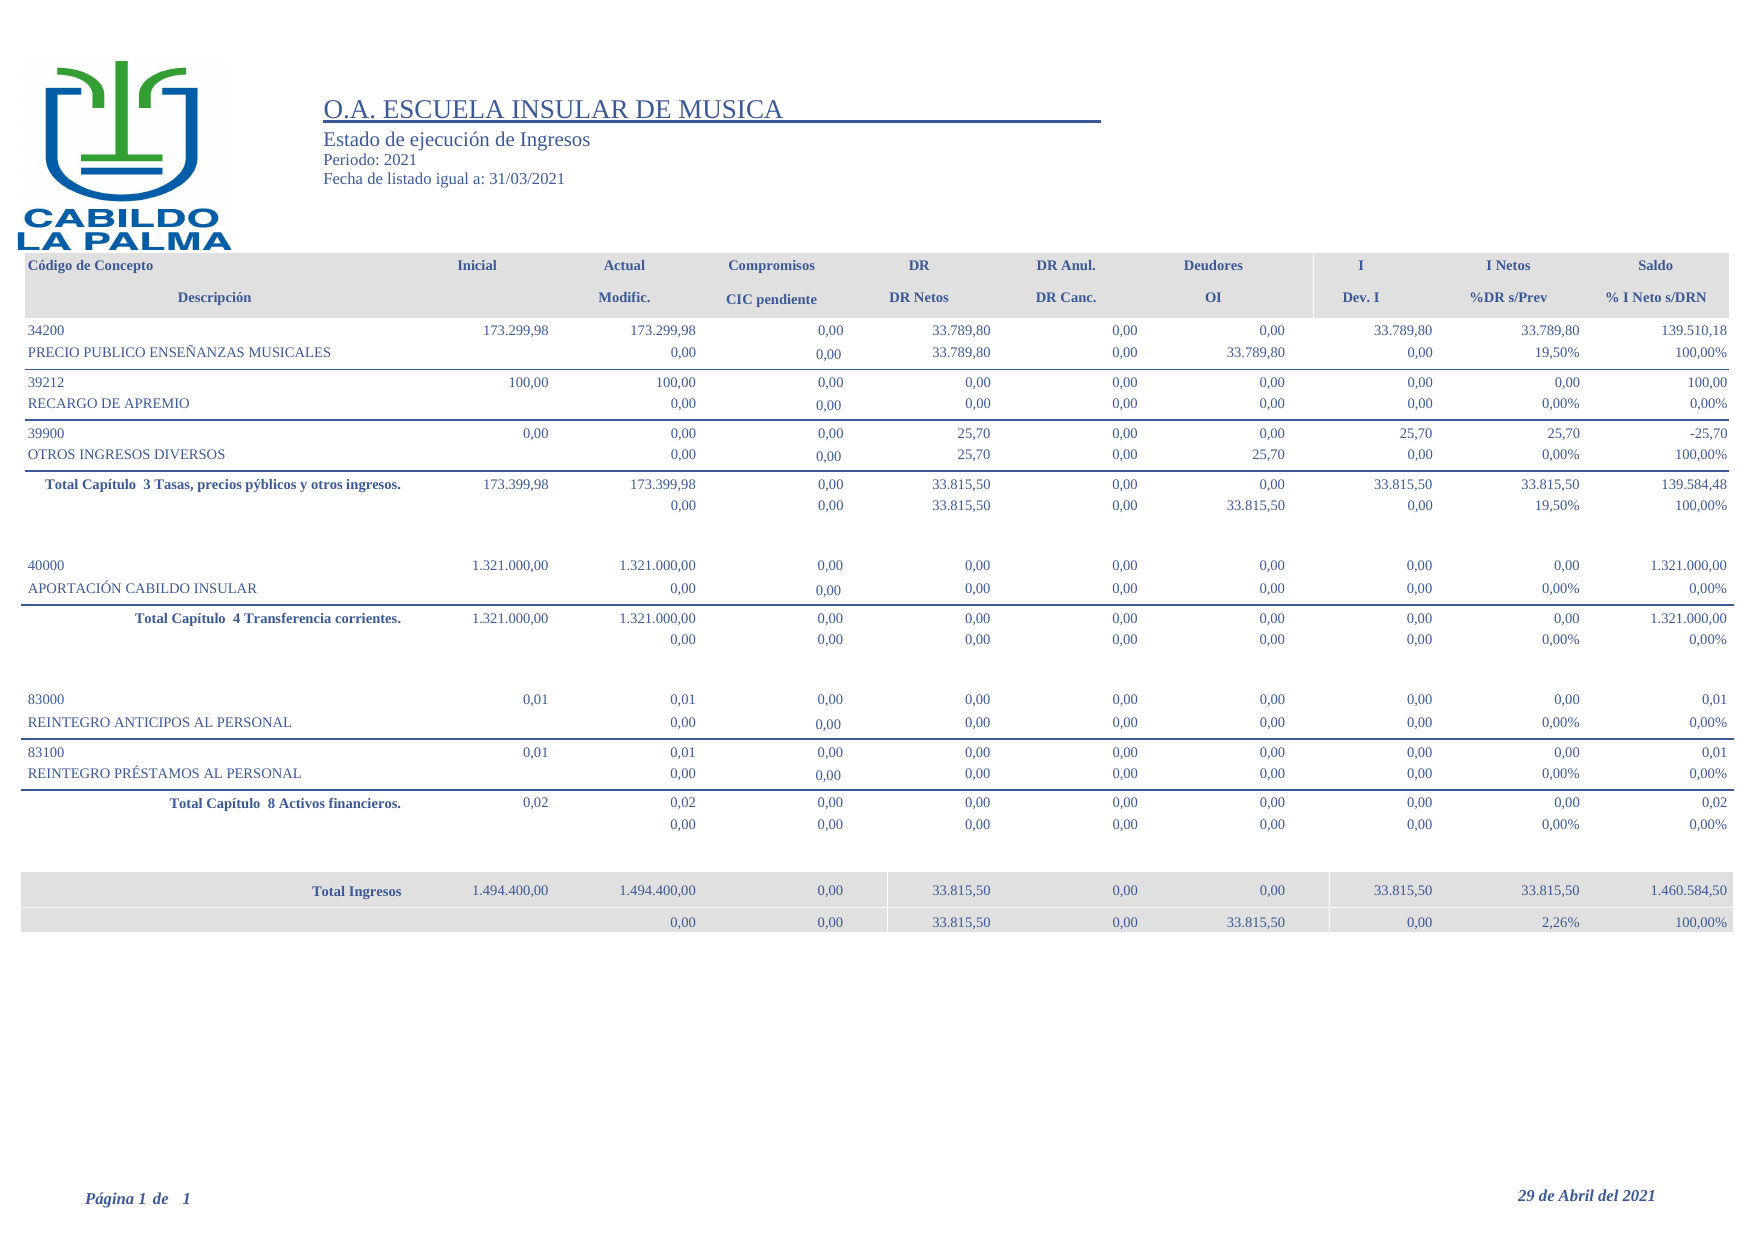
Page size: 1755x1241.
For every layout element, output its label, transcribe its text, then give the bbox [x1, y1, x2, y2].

table_cell 0,00 [711, 495, 866, 524]
table_header 0,00 [1051, 683, 1182, 711]
table_cell [429, 393, 573, 419]
table_cell 0,00 [573, 495, 711, 524]
table_cell 0,00 [573, 421, 711, 443]
table_cell [1013, 472, 1104, 495]
table_cell [1013, 444, 1104, 470]
table_cell 0,00 [1161, 318, 1313, 342]
table_cell 0,00 [1161, 393, 1313, 419]
table_cell 39212 [25, 370, 429, 393]
table_cell [436, 711, 584, 738]
table_cell 0,00% [1592, 393, 1729, 419]
table_cell 1.321.000,00 [1615, 606, 1733, 629]
table_cell 0,00 [1161, 472, 1313, 495]
table_cell 0,00 [1182, 791, 1329, 814]
table_cell 33.789,80 [866, 342, 1013, 368]
table_cell 0,00 [1182, 762, 1329, 789]
table_cell [1013, 342, 1104, 368]
table_cell 33.815,50 [888, 908, 1051, 932]
table_cell 0,00% [1451, 393, 1592, 419]
table_cell 0,00 [1051, 740, 1182, 762]
table_cell 25,70 [1161, 444, 1313, 470]
table_cell 0,00% [1477, 711, 1615, 738]
table_cell 0,00 [711, 421, 866, 443]
table_cell 0,01 [1615, 740, 1733, 762]
table_cell 0,00% [1615, 629, 1733, 658]
table_cell 0,00 [756, 791, 887, 814]
table_cell 0,00 [1104, 444, 1161, 470]
table_header 0,00 [1182, 683, 1329, 711]
table_header 0,00 [1051, 549, 1198, 577]
table_cell 0,00 [1051, 872, 1182, 907]
table_cell 0,00 [584, 814, 756, 872]
table_header 1.321.000,00 [1615, 549, 1733, 577]
table_header 0,00 [904, 549, 1051, 577]
table_cell 0,00 [756, 872, 887, 907]
table_cell 0,00% [1477, 814, 1615, 872]
table_cell 0,00 [711, 318, 866, 342]
table_cell [436, 629, 584, 658]
table_cell 0,00 [1182, 740, 1329, 762]
table_cell [429, 495, 573, 524]
table_header 1.321.000,00 [436, 549, 584, 577]
table_cell 0,00 [888, 814, 1051, 872]
table_cell [1013, 318, 1104, 342]
table_cell 0,00 [756, 711, 887, 738]
table_cell [436, 762, 584, 789]
table_cell 25,70 [866, 444, 1013, 470]
table_cell 33.815,50 [1314, 472, 1451, 495]
table_cell 0,00 [1051, 629, 1198, 658]
table_cell PRECIO PUBLICO ENSEÑANZAS MUSICALES [25, 342, 429, 368]
table_cell 0,00% [1451, 444, 1592, 470]
table_cell 0,00 [904, 578, 1051, 604]
table_cell 0,00% [1487, 578, 1615, 604]
table_cell 0,00 [1487, 606, 1615, 629]
table_cell 173.299,98 [429, 318, 573, 342]
table_cell [429, 342, 573, 368]
table_cell 33.815,50 [866, 472, 1013, 495]
text Página 1 de 1 29 de Abril del 2021 [85, 1186, 1746, 1208]
table_cell 33.815,50 [866, 495, 1013, 524]
table_cell 0,00 [1314, 342, 1451, 368]
table_cell 0,00 [1051, 791, 1182, 814]
table_header Inicial [429, 253, 573, 318]
table_header 0,00 [1330, 683, 1477, 711]
table_cell [1013, 370, 1104, 393]
table_cell 19,50% [1451, 342, 1592, 368]
table_cell 0,00 [711, 472, 866, 495]
text Periodo: 2021 [323, 151, 1746, 169]
table_cell [1013, 393, 1104, 419]
table_cell RECARGO DE APREMIO [25, 393, 429, 419]
table_cell 0,02 [1615, 791, 1733, 814]
table_cell 173.399,98 [429, 472, 573, 495]
table_cell 0,00 [866, 393, 1013, 419]
table_header 0,00 [1477, 683, 1615, 711]
table_cell 0,00 [1104, 421, 1161, 443]
table_cell 0,00 [584, 578, 756, 604]
table_cell 33.789,80 [1451, 318, 1592, 342]
table_cell 33.789,80 [1314, 318, 1451, 342]
table_cell 0,00 [904, 629, 1051, 658]
table_cell 1.321.000,00 [584, 606, 756, 629]
table_cell 0,00 [1199, 578, 1346, 604]
table_cell 2,26% [1477, 908, 1615, 932]
table_cell 0,00 [756, 606, 904, 629]
table_cell 0,00 [1104, 370, 1161, 393]
table_header 0,00 [888, 683, 1051, 711]
table_cell 100,00% [1592, 342, 1729, 368]
table_cell 0,01 [436, 740, 584, 762]
table_cell 0,00% [1615, 711, 1733, 738]
table_cell 0,00 [1346, 578, 1487, 604]
table_cell 0,00 [1477, 791, 1615, 814]
table_cell 33.815,50 [1477, 872, 1615, 907]
table_cell 0,00 [1104, 495, 1161, 524]
table_cell 1.494.400,00 [436, 872, 584, 907]
table_cell 0,00 [711, 370, 866, 393]
table_cell 0,00 [711, 342, 866, 368]
table_header Código de Concepto Descripción [25, 253, 429, 318]
table_cell 0,00 [756, 740, 887, 762]
table_cell [21, 908, 436, 932]
table_cell 139.584,48 [1592, 472, 1729, 495]
table_cell Total Capítulo 4 Transferencia corrientes. [21, 606, 436, 629]
table_cell 0,00% [1477, 762, 1615, 789]
table_cell 25,70 [1314, 421, 1451, 443]
table_cell APORTACIÓN CABILDO INSULAR [21, 578, 436, 604]
table_cell [21, 814, 436, 872]
table_cell 0,00 [1330, 814, 1477, 872]
table_cell 0,00 [1330, 740, 1477, 762]
table_cell 139.510,18 [1592, 318, 1729, 342]
table_cell 0,00 [1051, 711, 1182, 738]
table_cell Total Ingresos [21, 872, 436, 907]
table_cell 0,00 [1051, 606, 1198, 629]
table_cell 0,00 [1477, 740, 1615, 762]
table_cell 0,00 [584, 711, 756, 738]
table_cell 0,00 [584, 629, 756, 658]
table_cell 0,00 [1104, 342, 1161, 368]
table_header 0,00 [756, 549, 904, 577]
table_cell 0,00 [1104, 393, 1161, 419]
table_header 0,00 [1199, 549, 1346, 577]
table_cell 0,02 [584, 791, 756, 814]
table_cell 0,00 [573, 393, 711, 419]
table_cell 0,00 [756, 908, 887, 932]
table_cell 39900 [25, 421, 429, 443]
table_cell 100,00% [1592, 495, 1729, 524]
table_cell 100,00 [1592, 370, 1729, 393]
table_cell [429, 444, 573, 470]
table_cell 33.815,50 [1451, 472, 1592, 495]
table_header 83000 [21, 683, 436, 711]
table_cell 33.815,50 [888, 872, 1051, 907]
table_cell OTROS INGRESOS DIVERSOS [25, 444, 429, 470]
table_cell 0,00 [1182, 711, 1329, 738]
table_header [1104, 253, 1161, 318]
table_cell 33.815,50 [1330, 872, 1477, 907]
table_cell 25,70 [1451, 421, 1592, 443]
table_header DR Anul. DR Canc. [1013, 253, 1104, 318]
table_cell [436, 908, 584, 932]
table_cell [25, 495, 429, 524]
table_cell 0,00 [1451, 370, 1592, 393]
table_cell Total Capítulo 3 Tasas, precios pýblicos y otros ingresos. [25, 472, 429, 495]
table_cell 0,00 [1051, 762, 1182, 789]
table_cell 0,00 [711, 444, 866, 470]
table_cell 33.815,50 [1182, 908, 1329, 932]
text O.A. ESCUELA INSULAR DE MUSICA [323, 93, 1746, 124]
table_cell 0,00 [866, 370, 1013, 393]
table_cell 0,00 [888, 791, 1051, 814]
table_cell [21, 629, 436, 658]
table_cell 173.399,98 [573, 472, 711, 495]
table_cell 0,00 [1346, 629, 1487, 658]
table_cell 33.815,50 [1161, 495, 1313, 524]
table_cell 0,00% [1615, 762, 1733, 789]
table_cell 0,00 [756, 578, 904, 604]
table_header 40000 [21, 549, 436, 577]
table_cell 19,50% [1451, 495, 1592, 524]
table_cell 0,00 [1051, 908, 1182, 932]
table_cell REINTEGRO ANTICIPOS AL PERSONAL [21, 711, 436, 738]
table_cell 0,00 [1199, 606, 1346, 629]
table_cell 0,00 [1182, 872, 1329, 907]
table_cell REINTEGRO PRÉSTAMOS AL PERSONAL [21, 762, 436, 789]
table_cell 0,01 [584, 740, 756, 762]
table_cell 0,00% [1615, 814, 1733, 872]
table_header I Dev. I [1314, 253, 1451, 318]
table_header 0,00 [1487, 549, 1615, 577]
table_cell 0,00 [1330, 908, 1477, 932]
table_cell 0,00 [1182, 814, 1329, 872]
table_cell 0,00 [888, 711, 1051, 738]
table_cell [436, 814, 584, 872]
table_cell 0,00 [756, 814, 887, 872]
table_cell 0,00 [573, 444, 711, 470]
table_cell 0,00 [573, 342, 711, 368]
table_cell 0,00 [1104, 318, 1161, 342]
table_cell 83100 [21, 740, 436, 762]
table_cell 0,00 [1330, 711, 1477, 738]
table_cell 100,00% [1615, 908, 1733, 932]
table_cell 0,00 [1314, 495, 1451, 524]
table_cell 0,00 [1161, 421, 1313, 443]
table_cell 1.494.400,00 [584, 872, 756, 907]
table_header 0,01 [436, 683, 584, 711]
table_cell 1.460.584,50 [1615, 872, 1733, 907]
table_header Actual Modific. [573, 253, 711, 318]
table_cell 173.299,98 [573, 318, 711, 342]
table_cell 0,00 [584, 762, 756, 789]
table_cell [1013, 495, 1104, 524]
table_cell Total Capítulo 8 Activos financieros. [21, 791, 436, 814]
table_header 0,01 [1615, 683, 1733, 711]
table_cell 100,00% [1592, 444, 1729, 470]
table_cell 0,00 [1051, 578, 1198, 604]
text Fecha de listado igual a: 31/03/2021 [323, 169, 1746, 188]
table_cell 0,00 [429, 421, 573, 443]
table_cell 0,00 [1104, 472, 1161, 495]
table_cell 0,00 [1161, 370, 1313, 393]
table_cell 0,00 [904, 606, 1051, 629]
table_cell 0,00 [756, 762, 887, 789]
table_cell 0,00 [756, 629, 904, 658]
table_header Deudores OI [1161, 253, 1313, 318]
table_cell 0,00 [1314, 393, 1451, 419]
table_cell 0,02 [436, 791, 584, 814]
text Estado de ejecución de Ingresos [323, 127, 1746, 151]
table_header I Netos %DR s/Prev [1451, 253, 1592, 318]
table_cell 25,70 [866, 421, 1013, 443]
table_cell 33.789,80 [866, 318, 1013, 342]
table_cell 0,00 [584, 908, 756, 932]
table_cell 100,00 [573, 370, 711, 393]
table_cell 34200 [25, 318, 429, 342]
table_cell 0,00 [1346, 606, 1487, 629]
table_cell 0,00 [1314, 370, 1451, 393]
table_header 0,01 [584, 683, 756, 711]
table_header 0,00 [1346, 549, 1487, 577]
table_cell -25,70 [1592, 421, 1729, 443]
table_cell 0,00% [1615, 578, 1733, 604]
table_cell 100,00 [429, 370, 573, 393]
table_header Saldo % I Neto s/DRN [1592, 253, 1729, 318]
table_cell 0,00 [1199, 629, 1346, 658]
table_header Compromisos CIC pendiente [711, 253, 866, 318]
table_cell 1.321.000,00 [436, 606, 584, 629]
table_header 0,00 [756, 683, 887, 711]
table_cell [1013, 421, 1104, 443]
table_cell 0,00 [888, 762, 1051, 789]
table_header 1.321.000,00 [584, 549, 756, 577]
table_cell [436, 578, 584, 604]
table_cell 0,00 [711, 393, 866, 419]
table_cell 0,00 [1314, 444, 1451, 470]
table_cell 33.789,80 [1161, 342, 1313, 368]
table_cell 0,00% [1487, 629, 1615, 658]
table_cell 0,00 [888, 740, 1051, 762]
table_cell 0,00 [1330, 791, 1477, 814]
table_header DR DR Netos [866, 253, 1013, 318]
table_cell 0,00 [1051, 814, 1182, 872]
table_cell 0,00 [1330, 762, 1477, 789]
